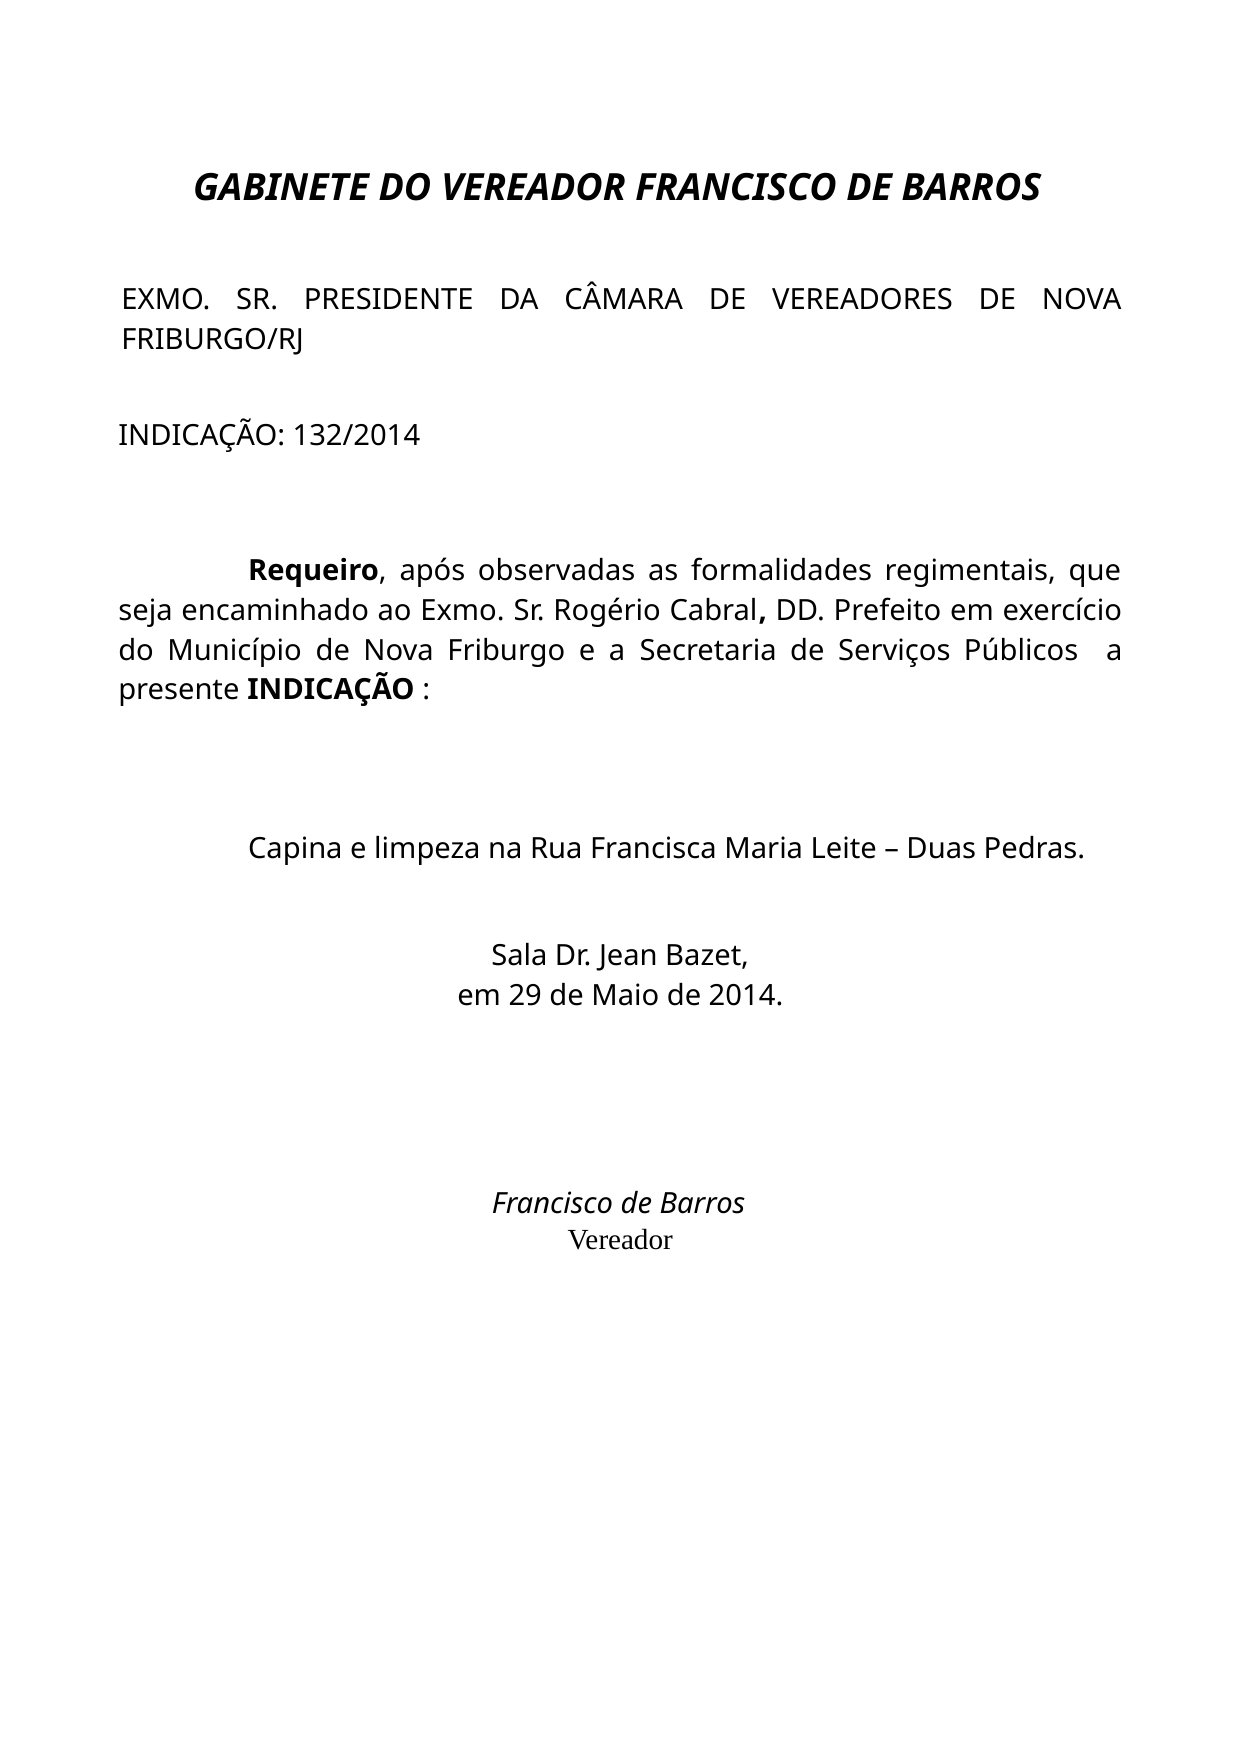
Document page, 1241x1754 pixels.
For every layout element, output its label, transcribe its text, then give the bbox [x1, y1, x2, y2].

text Capina e limpeza na Rua Francisca Maria Leite – Duas Pedras. [118, 827, 1122, 867]
text Requeiro, após observadas as formalidades regimentais, que seja encaminhado ao Exmo. Sr. Rogério Cabral, DD. Prefeito em exercício do Município de Nova Friburgo e a Secretaria de Serviços Públicos a presente INDICAÇÃO : [118, 549, 1122, 708]
text INDICAÇÃO: 132/2014 [118, 414, 1122, 454]
text em 29 de Maio de 2014. [118, 974, 1122, 1014]
text Sala Dr. Jean Bazet, [118, 935, 1122, 974]
text EXMO. SR. PRESIDENTE DA CÂMARA DE VEREADORES DE NOVA FRIBURGO/RJ [121, 279, 1122, 358]
text Francisco de Barros [118, 1182, 1122, 1222]
text GABINETE DO VEREADOR FRANCISCO DE BARROS [117, 160, 1122, 211]
text Vereador [118, 1222, 1122, 1255]
